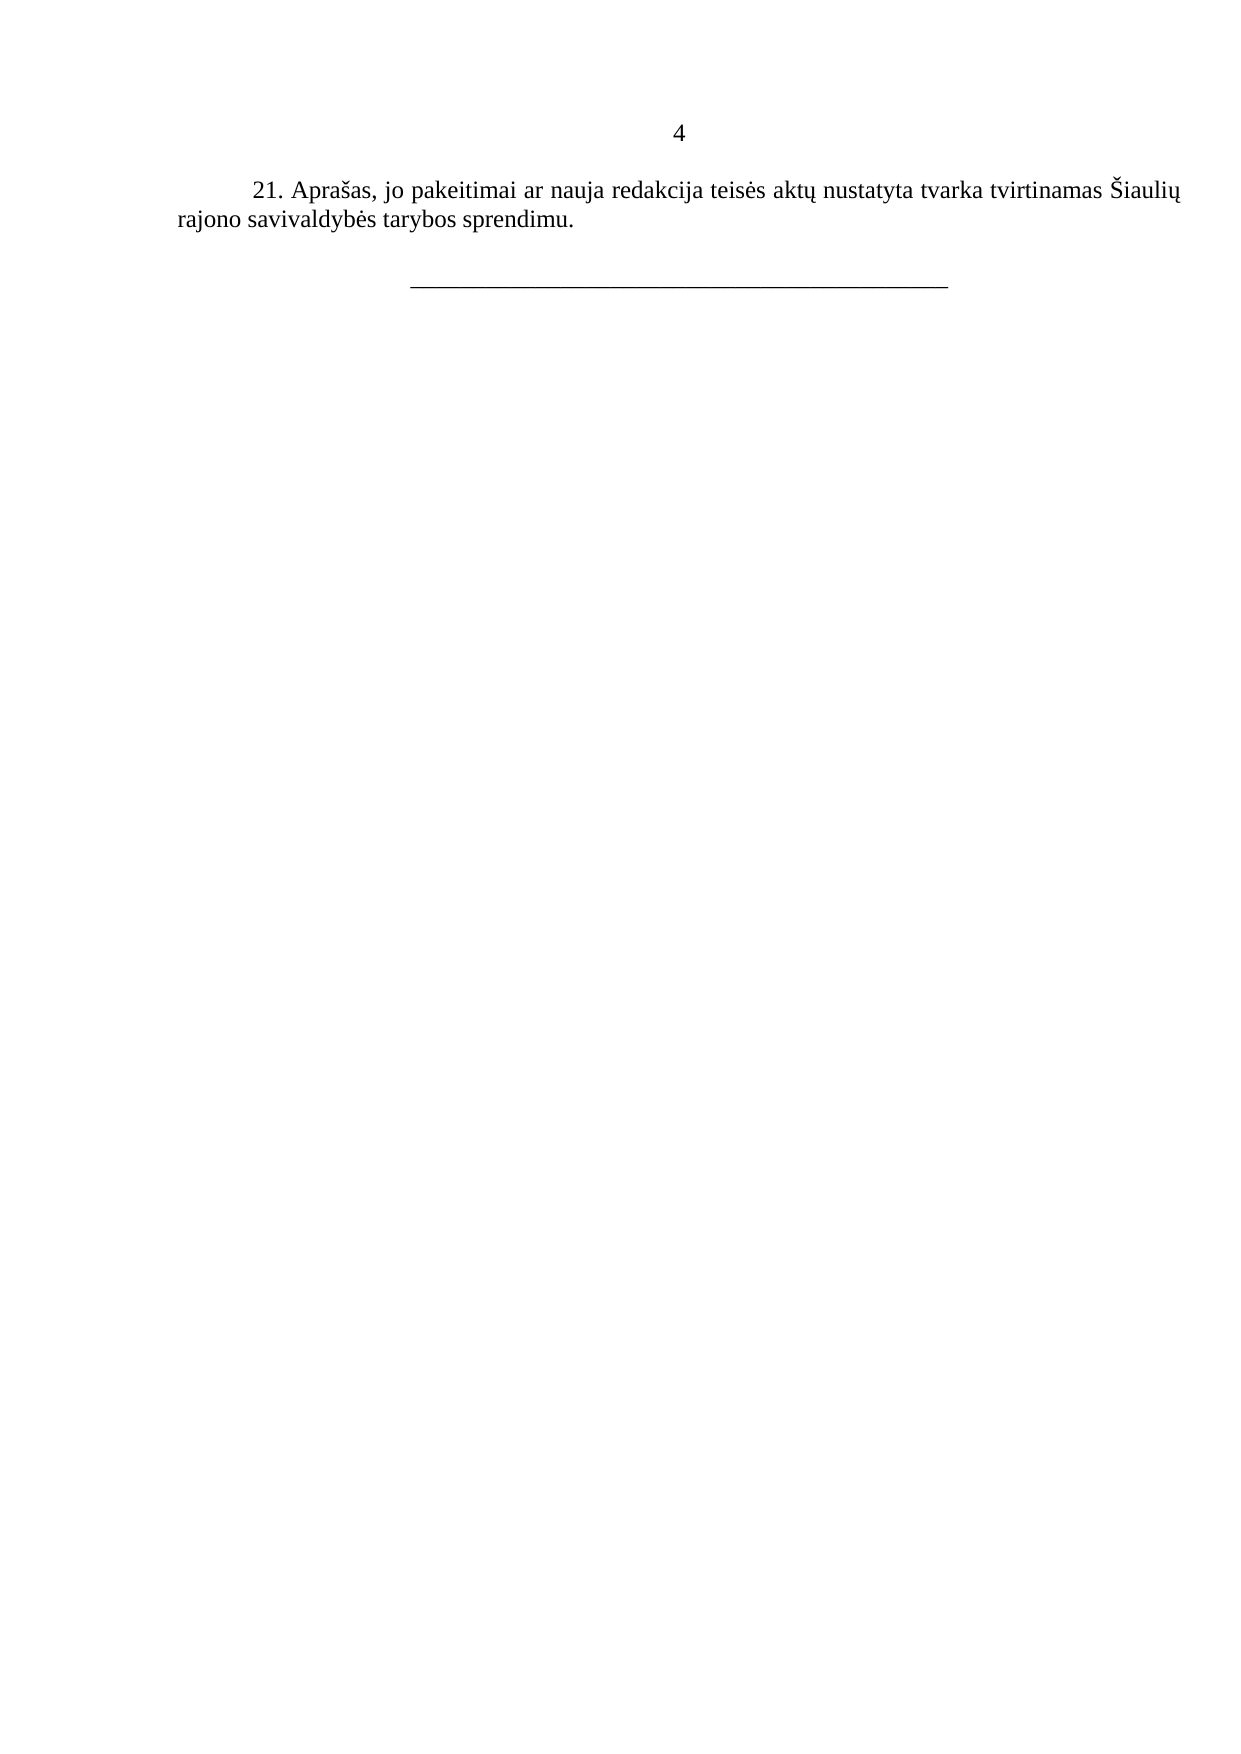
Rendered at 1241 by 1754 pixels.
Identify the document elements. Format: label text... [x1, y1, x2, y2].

text 21. Aprašas, jo pakeitimai ar nauja redakcija teisės aktų nustatyta tvarka tvirtinamas Šiaulių rajono savivaldybės tarybos sprendimu. [177, 176, 1181, 233]
text ___________________________________________ [177, 262, 1181, 291]
